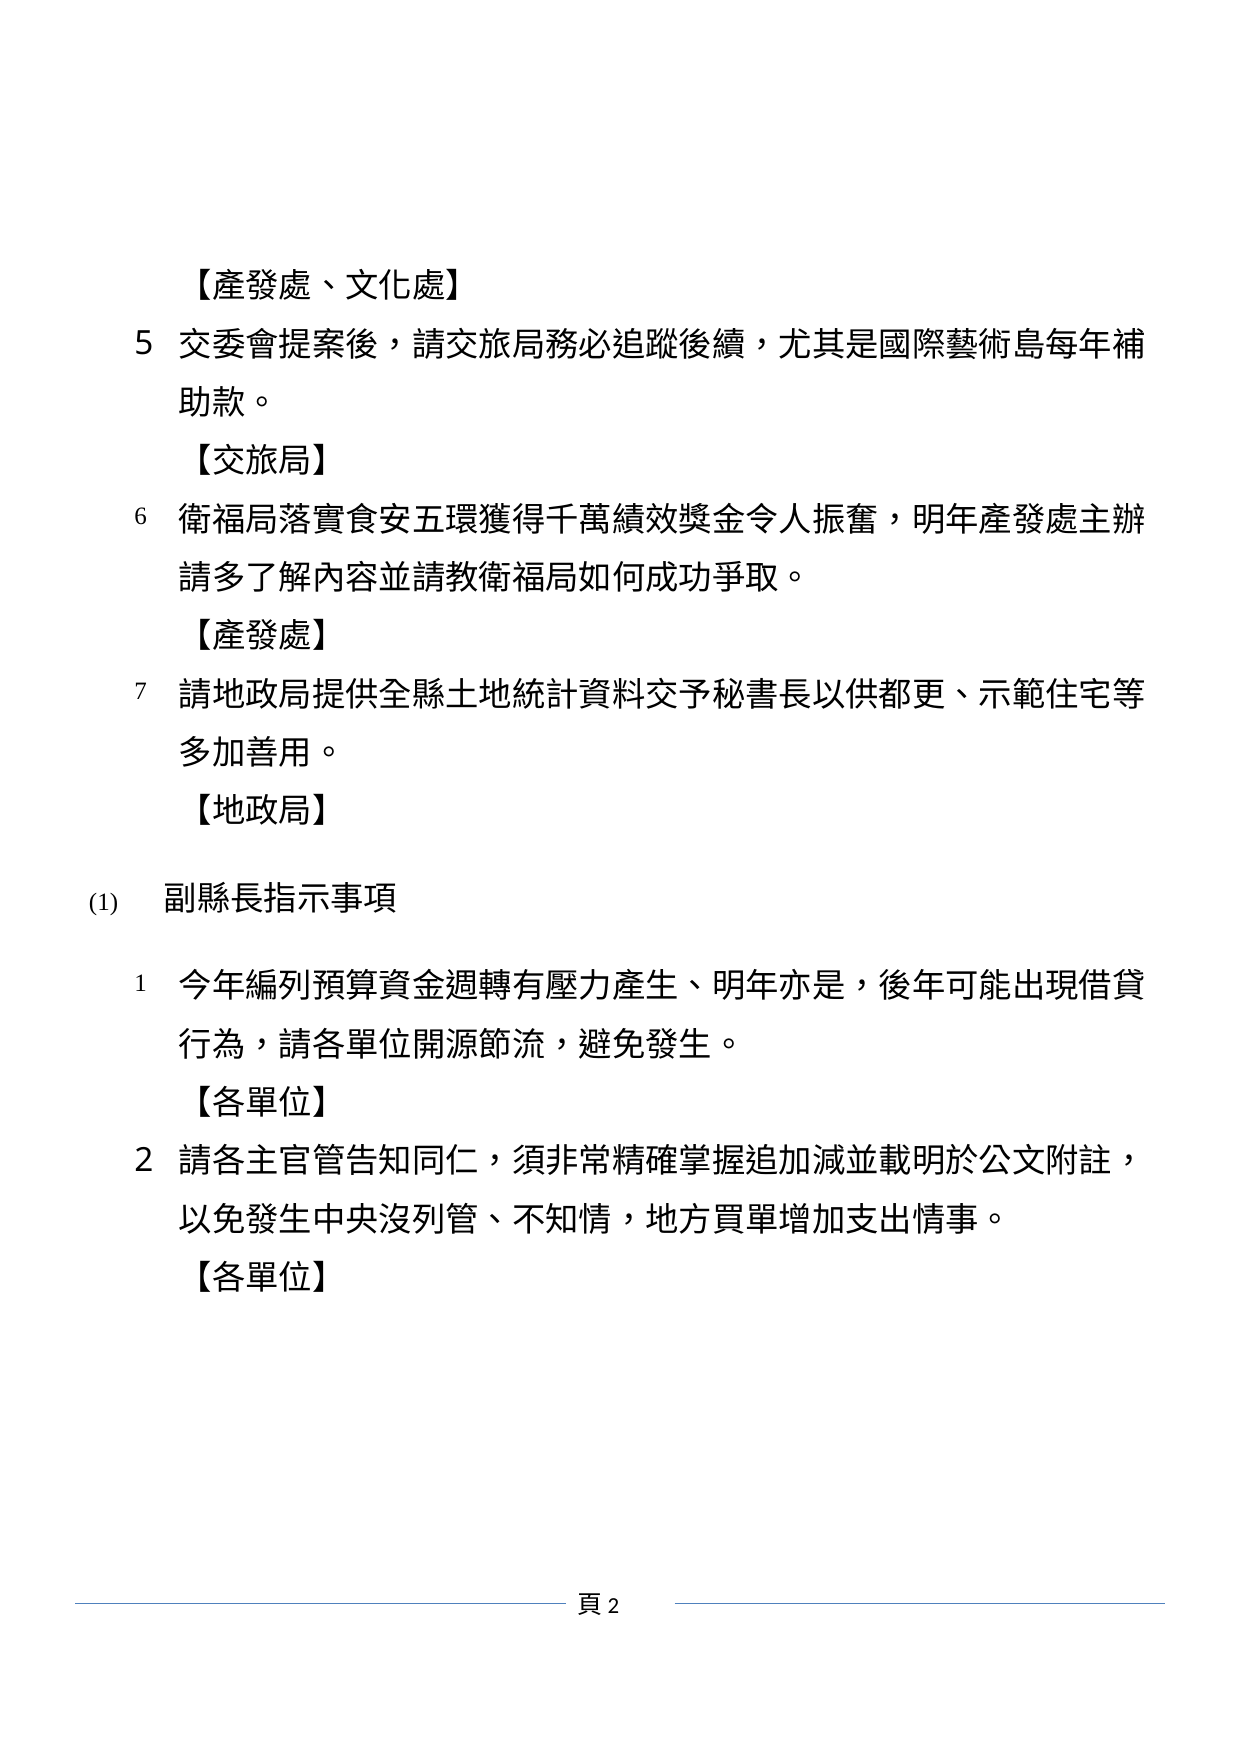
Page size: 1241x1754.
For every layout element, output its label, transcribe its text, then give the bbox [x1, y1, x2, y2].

list 今年編列預算資金週轉有壓力產生、明年亦是，後年可能出現借貸行為，請各單位開源節流，避免發生。 [134, 943, 1165, 1060]
text 【地政局】 [178, 768, 1165, 827]
text 【交旅局】 [178, 418, 1165, 477]
list 請地政局提供全縣土地統計資料交予秘書長以供都更、示範住宅等多加善用。 [134, 652, 1165, 768]
list 衛福局落實食安五環獲得千萬績效獎金令人振奮，明年產發處主辦請多了解內容並請教衛福局如何成功爭取。 [134, 477, 1165, 593]
list 交委會提案後，請交旅局務必追蹤後續，尤其是國際藝術島每年補助款。 [134, 302, 1165, 418]
text 【各單位】 [178, 1060, 1165, 1118]
text 【產發處】 [178, 593, 1165, 652]
text 【產發處、文化處】 [178, 243, 1165, 302]
list 請各主官管告知同仁，須非常精確掌握追加減並載明於公文附註，以免發生中央沒列管、不知情，地方買單增加支出情事。 [134, 1118, 1165, 1235]
list 副縣長指示事項 [89, 872, 1165, 920]
text 【各單位】 [178, 1235, 1165, 1293]
